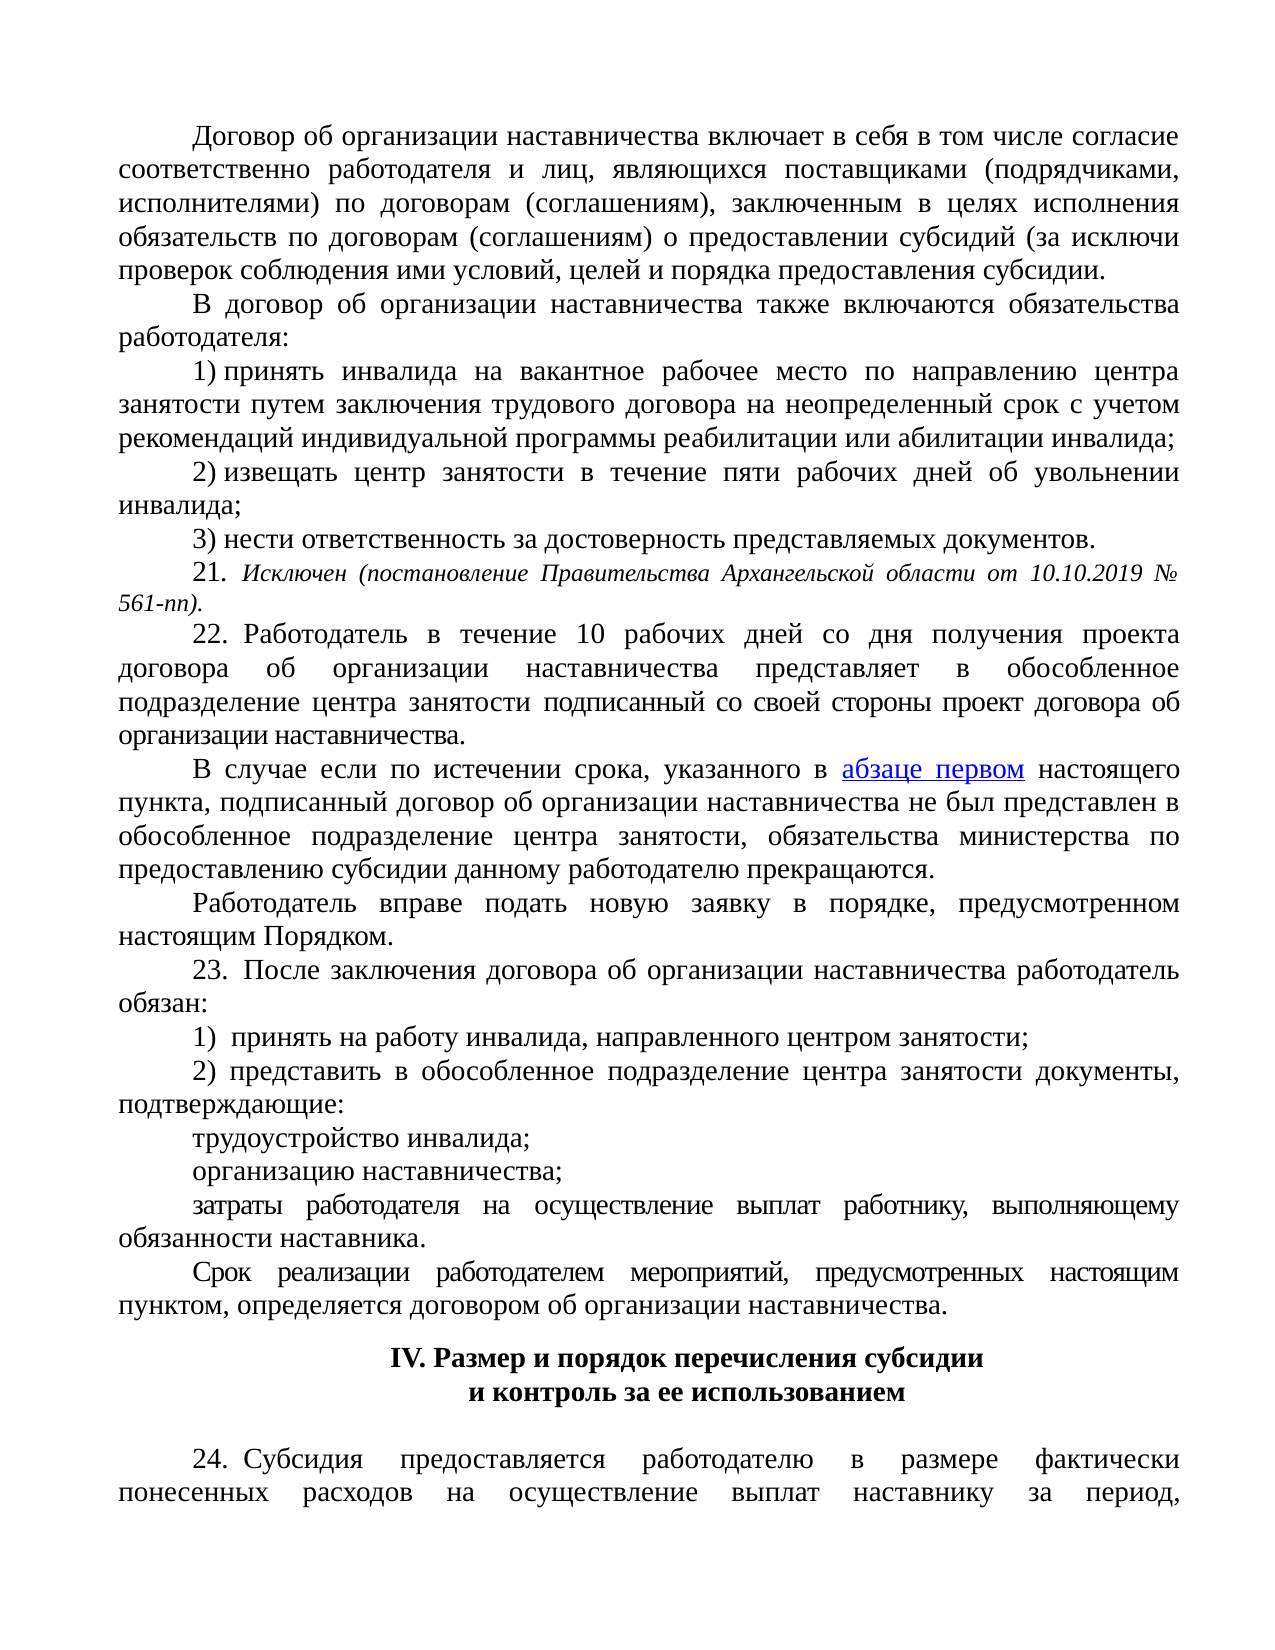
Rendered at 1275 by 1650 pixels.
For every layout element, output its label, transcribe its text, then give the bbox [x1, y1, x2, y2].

text 22. Работодатель в течение 10 рабочих дней со дня получения проекта договора об организации наставничества представляет в обособленное подразделение центра занятости подписанный со своей стороны проект договора об организации наставничества. [118, 617, 1181, 751]
text организацию наставничества; [118, 1153, 1181, 1187]
text 1) принять инвалида на вакантное рабочее место по направлению центра занятости путем заключения трудового договора на неопределенный срок с учетом рекомендаций индивидуальной программы реабилитации или абилитации инвалида; [118, 353, 1181, 454]
text В договор об организации наставничества также включаются обязательства работодателя: [118, 286, 1181, 353]
text Договор об организации наставничества включает в себя в том числе согласие соответственно работодателя и лиц, являющихся поставщиками (подрядчиками, исполнителями) по договорам (соглашениям), заключенным в целях исполнения обязательств по договорам (соглашениям) о предоставлении субсидий (за исключи проверок соблюдения ими условий, целей и порядка предоставления субсидии. [118, 118, 1181, 286]
text затраты работодателя на осуществление выплат работнику, выполняющему обязанности наставника. [118, 1187, 1181, 1254]
text 2) представить в обособленное подразделение центра занятости документы, подтверждающие: [118, 1053, 1181, 1120]
text 1) принять на работу инвалида, направленного центром занятости; [118, 1019, 1181, 1053]
text 24. Субсидия предоставляется работодателю в размере фактически понесенных расходов на осуществление выплат наставнику за период, [118, 1441, 1181, 1508]
text 21. Исключен (постановление Правительства Архангельской области от 10.10.2019 № 561-пп). [118, 554, 1181, 617]
text и контроль за ее использованием [118, 1374, 1181, 1407]
text IV. Размер и порядок перечисления субсидии [118, 1340, 1181, 1374]
text В случае если по истечении срока, указанного в абзаце первом настоящего пункта, подписанный договор об организации наставничества не был представлен в обособленное подразделение центра занятости, обязательства министерства по предоставлению субсидии данному работодателю прекращаются. [118, 751, 1181, 885]
text Работодатель вправе подать новую заявку в порядке, предусмотренном настоящим Порядком. [118, 885, 1181, 952]
text трудоустройство инвалида; [118, 1120, 1181, 1153]
text 3) нести ответственность за достоверность представляемых документов. [118, 521, 1181, 554]
text 23. После заключения договора об организации наставничества работодатель обязан: [118, 952, 1181, 1019]
text 2) извещать центр занятости в течение пяти рабочих дней об увольнении инвалида; [118, 454, 1181, 521]
text Срок реализации работодателем мероприятий, предусмотренных настоящим пунктом, определяется договором об организации наставничества. [118, 1254, 1181, 1321]
